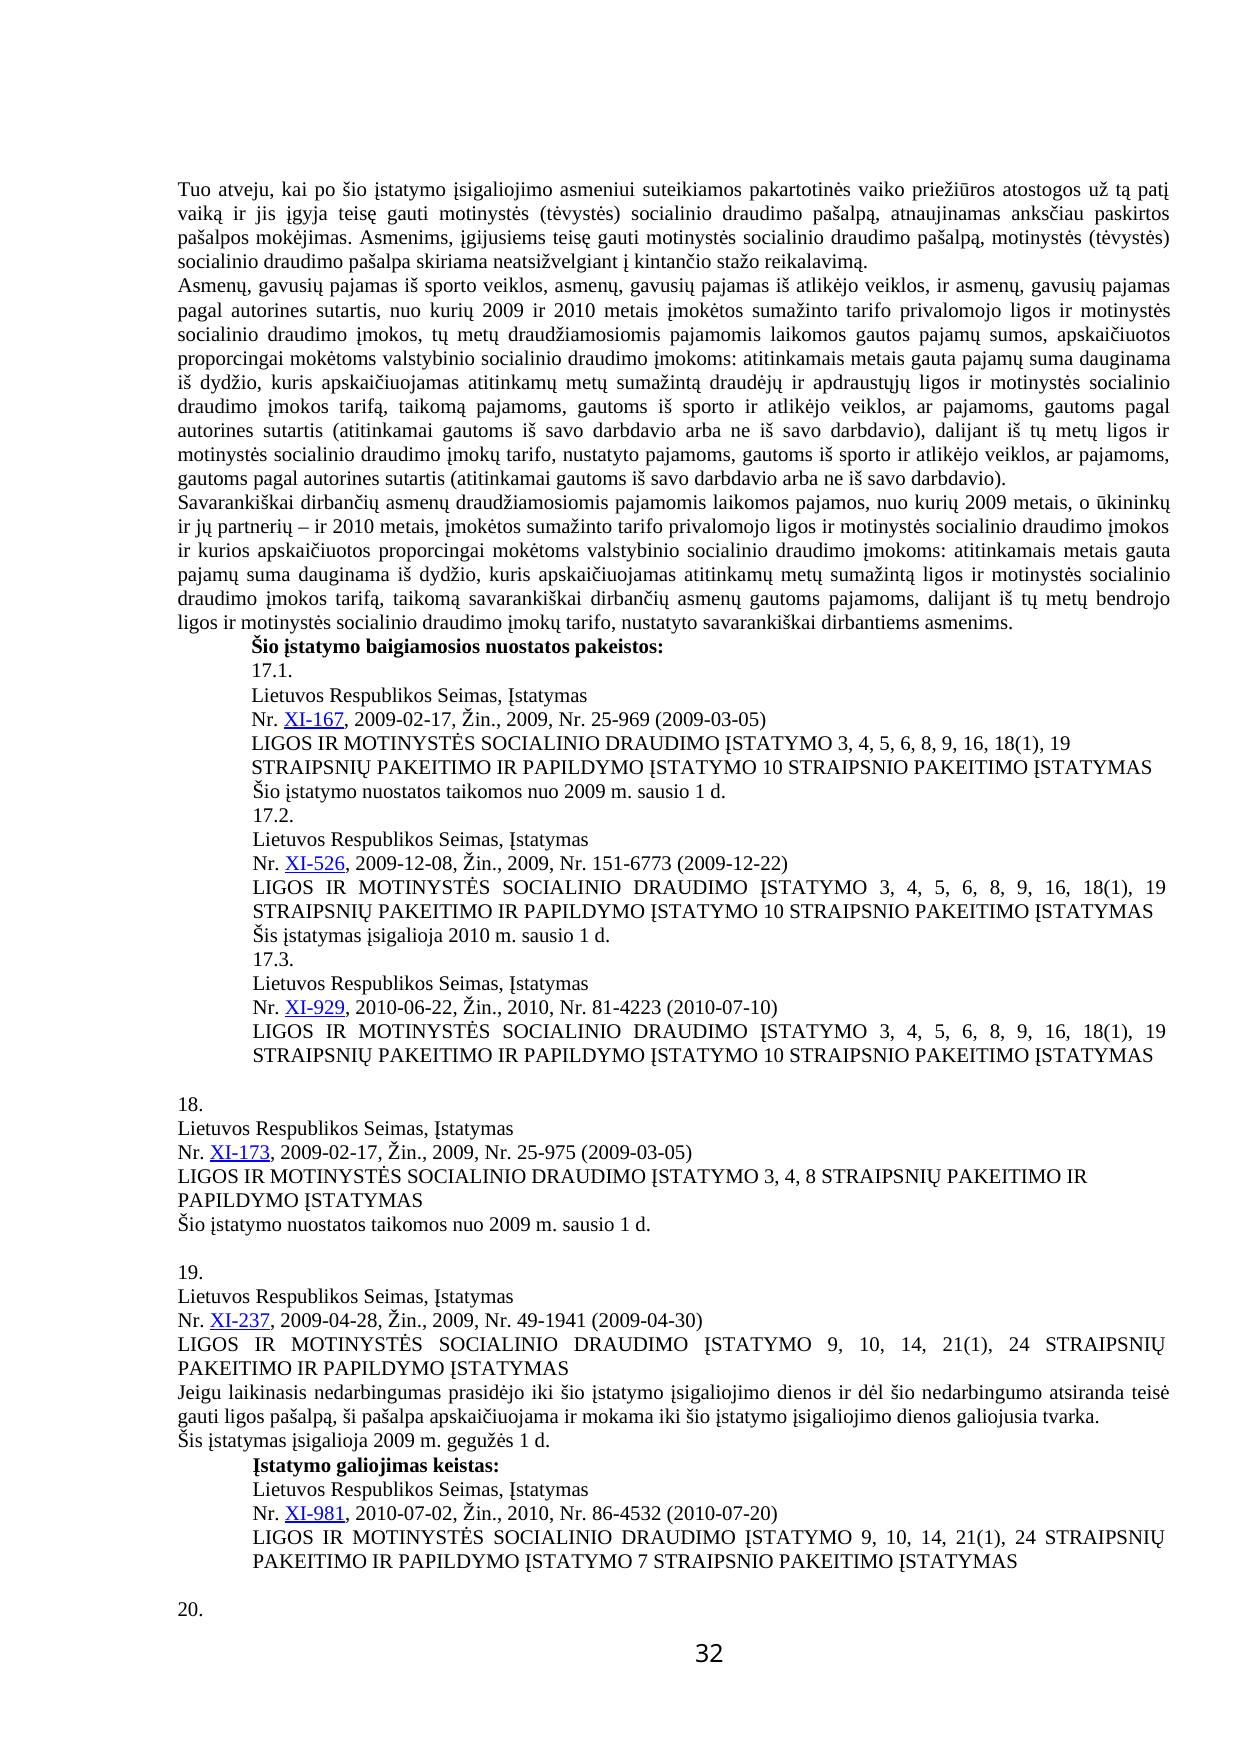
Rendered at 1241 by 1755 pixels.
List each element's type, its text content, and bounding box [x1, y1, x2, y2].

text Lietuvos Respublikos Seimas, Įstatymas [177, 682, 1172, 707]
text Nr. XI-981, 2010-07-02, Žin., 2010, Nr. 86-4532 (2010-07-20) [177, 1501, 1167, 1525]
text LIGOS IR MOTINYSTĖS SOCIALINIO DRAUDIMO ĮSTATYMO 9, 10, 14, 21(1), 24 STRAIPSNIŲ PAKEITIMO IR PAPILDYMO ĮSTATYMAS [177, 1332, 1167, 1380]
text LIGOS IR MOTINYSTĖS SOCIALINIO DRAUDIMO ĮSTATYMO 3, 4, 5, 6, 8, 9, 16, 18(1), 19 STRAIPSNIŲ PAKEITIMO IR PAPILDYMO ĮSTATYMO 10 STRAIPSNIO PAKEITIMO ĮSTATYMAS [252, 875, 1167, 923]
text Nr. XI-167, 2009-02-17, Žin., 2009, Nr. 25-969 (2009-03-05) [177, 707, 1172, 731]
text Lietuvos Respublikos Seimas, Įstatymas [252, 971, 1167, 995]
text Lietuvos Respublikos Seimas, Įstatymas [177, 1477, 1167, 1501]
text 17.3. [252, 947, 1167, 971]
text Lietuvos Respublikos Seimas, Įstatymas [177, 1116, 1172, 1140]
text Nr. XI-929, 2010-06-22, Žin., 2010, Nr. 81-4223 (2010-07-10) [252, 995, 1167, 1019]
text Šis įstatymas įsigalioja 2010 m. sausio 1 d. [177, 923, 1172, 947]
text Jeigu laikinasis nedarbingumas prasidėjo iki šio įstatymo įsigaliojimo dienos ir dėl šio nedarbingumo atsiranda teisė gauti ligos pašalpą, ši pašalpa apskaičiuojama ir mokama iki šio įstatymo įsigaliojimo dienos galiojusia tvarka. [177, 1380, 1172, 1428]
text LIGOS IR MOTINYSTĖS SOCIALINIO DRAUDIMO ĮSTATYMO 3, 4, 8 STRAIPSNIŲ PAKEITIMO IR PAPILDYMO ĮSTATYMAS [177, 1164, 1172, 1212]
text Nr. XI-237, 2009-04-28, Žin., 2009, Nr. 49-1941 (2009-04-30) [177, 1308, 1167, 1332]
text Šio įstatymo nuostatos taikomos nuo 2009 m. sausio 1 d. [177, 1212, 1172, 1236]
text Nr. XI-173, 2009-02-17, Žin., 2009, Nr. 25-975 (2009-03-05) [177, 1140, 1172, 1164]
text LIGOS IR MOTINYSTĖS SOCIALINIO DRAUDIMO ĮSTATYMO 9, 10, 14, 21(1), 24 STRAIPSNIŲ PAKEITIMO IR PAPILDYMO ĮSTATYMO 7 STRAIPSNIO PAKEITIMO ĮSTATYMAS [252, 1525, 1167, 1573]
text Nr. XI-526, 2009-12-08, Žin., 2009, Nr. 151-6773 (2009-12-22) [177, 851, 1167, 875]
text Šis įstatymas įsigalioja 2009 m. gegužės 1 d. [177, 1428, 1172, 1452]
text 17.2. [177, 803, 1172, 827]
text Šio įstatymo nuostatos taikomos nuo 2009 m. sausio 1 d. [177, 779, 1172, 803]
text Savarankiškai dirbančių asmenų draudžiamosiomis pajamomis laikomos pajamos, nuo kurių 2009 metais, o ūkininkų ir jų partnerių – ir 2010 metais, įmokėtos sumažinto tarifo privalomojo ligos ir motinystės socialinio draudimo įmokos ir kurios apskaičiuotos proporcingai mokėtoms valstybinio socialinio draudimo įmokoms: atitinkamais metais gauta pajamų suma dauginama iš dydžio, kuris apskaičiuojamas atitinkamų metų sumažintą ligos ir motinystės socialinio draudimo įmokos tarifą, taikomą savarankiškai dirbančių asmenų gautoms pajamoms, dalijant iš tų metų bendrojo ligos ir motinystės socialinio draudimo įmokų tarifo, nustatyto savarankiškai dirbantiems asmenims. [177, 490, 1172, 634]
text Lietuvos Respublikos Seimas, Įstatymas [177, 827, 1167, 851]
text Tuo atveju, kai po šio įstatymo įsigaliojimo asmeniui suteikiamos pakartotinės vaiko priežiūros atostogos už tą patį vaiką ir jis įgyja teisę gauti motinystės (tėvystės) socialinio draudimo pašalpą, atnaujinamas anksčiau paskirtos pašalpos mokėjimas. Asmenims, įgijusiems teisę gauti motinystės socialinio draudimo pašalpą, motinystės (tėvystės) socialinio draudimo pašalpa skiriama neatsižvelgiant į kintančio stažo reikalavimą. [177, 177, 1172, 273]
text LIGOS IR MOTINYSTĖS SOCIALINIO DRAUDIMO ĮSTATYMO 3, 4, 5, 6, 8, 9, 16, 18(1), 19 STRAIPSNIŲ PAKEITIMO IR PAPILDYMO ĮSTATYMO 10 STRAIPSNIO PAKEITIMO ĮSTATYMAS [252, 1019, 1167, 1067]
text 20. [177, 1597, 1167, 1621]
text 18. [177, 1092, 1172, 1116]
text Asmenų, gavusių pajamas iš sporto veiklos, asmenų, gavusių pajamas iš atlikėjo veiklos, ir asmenų, gavusių pajamas pagal autorines sutartis, nuo kurių 2009 ir 2010 metais įmokėtos sumažinto tarifo privalomojo ligos ir motinystės socialinio draudimo įmokos, tų metų draudžiamosiomis pajamomis laikomos gautos pajamų sumos, apskaičiuotos proporcingai mokėtoms valstybinio socialinio draudimo įmokoms: atitinkamais metais gauta pajamų suma dauginama iš dydžio, kuris apskaičiuojamas atitinkamų metų sumažintą draudėjų ir apdraustųjų ligos ir motinystės socialinio draudimo įmokos tarifą, taikomą pajamoms, gautoms iš sporto ir atlikėjo veiklos, ar pajamoms, gautoms pagal autorines sutartis (atitinkamai gautoms iš savo darbdavio arba ne iš savo darbdavio), dalijant iš tų metų ligos ir motinystės socialinio draudimo įmokų tarifo, nustatyto pajamoms, gautoms iš sporto ir atlikėjo veiklos, ar pajamoms, gautoms pagal autorines sutartis (atitinkamai gautoms iš savo darbdavio arba ne iš savo darbdavio). [177, 273, 1172, 490]
text Šio įstatymo baigiamosios nuostatos pakeistos: [177, 634, 1172, 658]
text 17.1. [177, 658, 1172, 682]
text Įstatymo galiojimas keistas: [177, 1452, 1167, 1477]
text LIGOS IR MOTINYSTĖS SOCIALINIO DRAUDIMO ĮSTATYMO 3, 4, 5, 6, 8, 9, 16, 18(1), 19 STRAIPSNIŲ PAKEITIMO IR PAPILDYMO ĮSTATYMO 10 STRAIPSNIO PAKEITIMO ĮSTATYMAS [251, 731, 1172, 779]
text Lietuvos Respublikos Seimas, Įstatymas [177, 1284, 1167, 1308]
text 19. [177, 1260, 1167, 1284]
